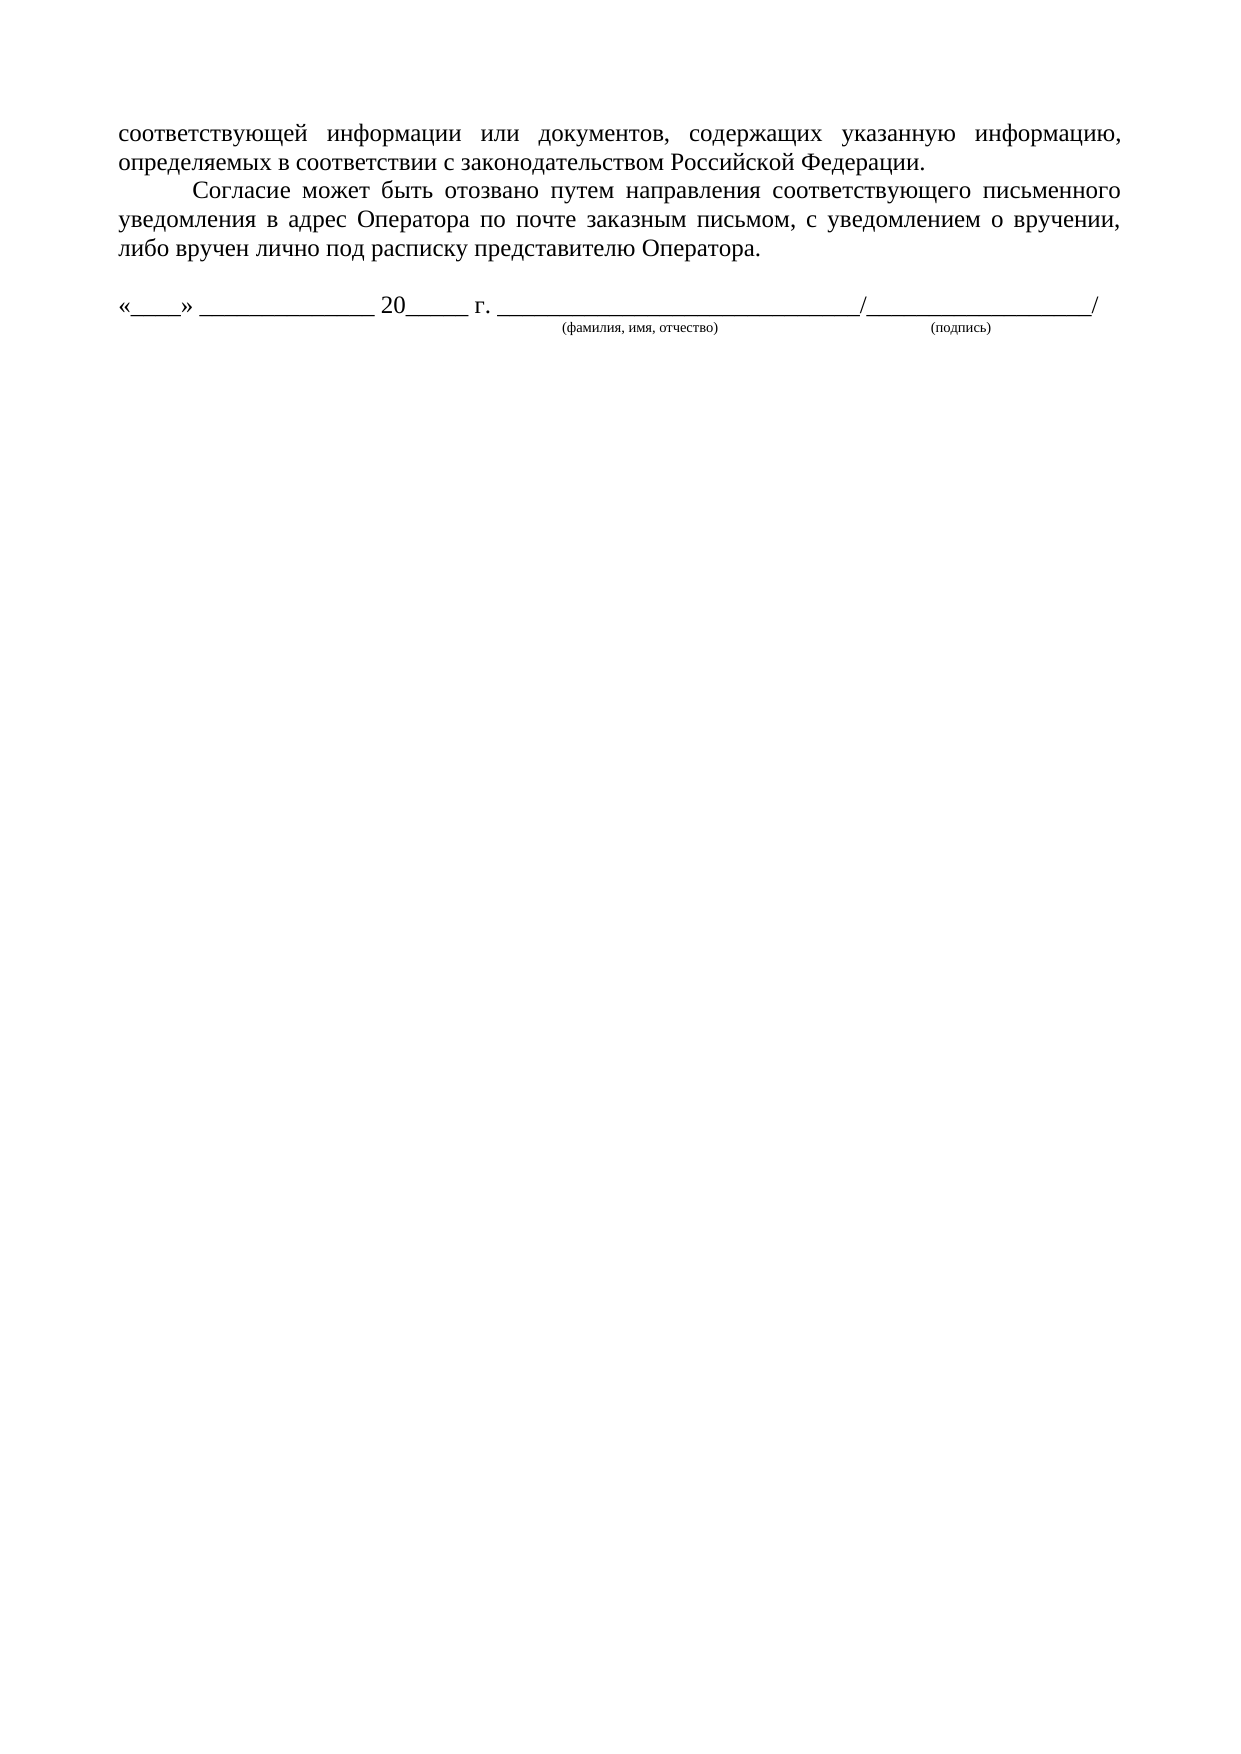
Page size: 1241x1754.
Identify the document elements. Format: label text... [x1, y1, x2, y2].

text Согласие может быть отозвано путем направления соответствующего письменного уведомления в адрес Оператора по почте заказным письмом, с уведомлением о вручении, либо вручен лично под расписку представителю Оператора. [118, 176, 1122, 262]
text (фамилия, имя, отчество) (подпись) [118, 319, 1122, 348]
text «____» ______________ 20_____ г. _____________________________/__________________/ [118, 291, 1122, 319]
text соответствующей информации или документов, содержащих указанную информацию, определяемых в соответствии с законодательством Российской Федерации. [118, 118, 1122, 176]
